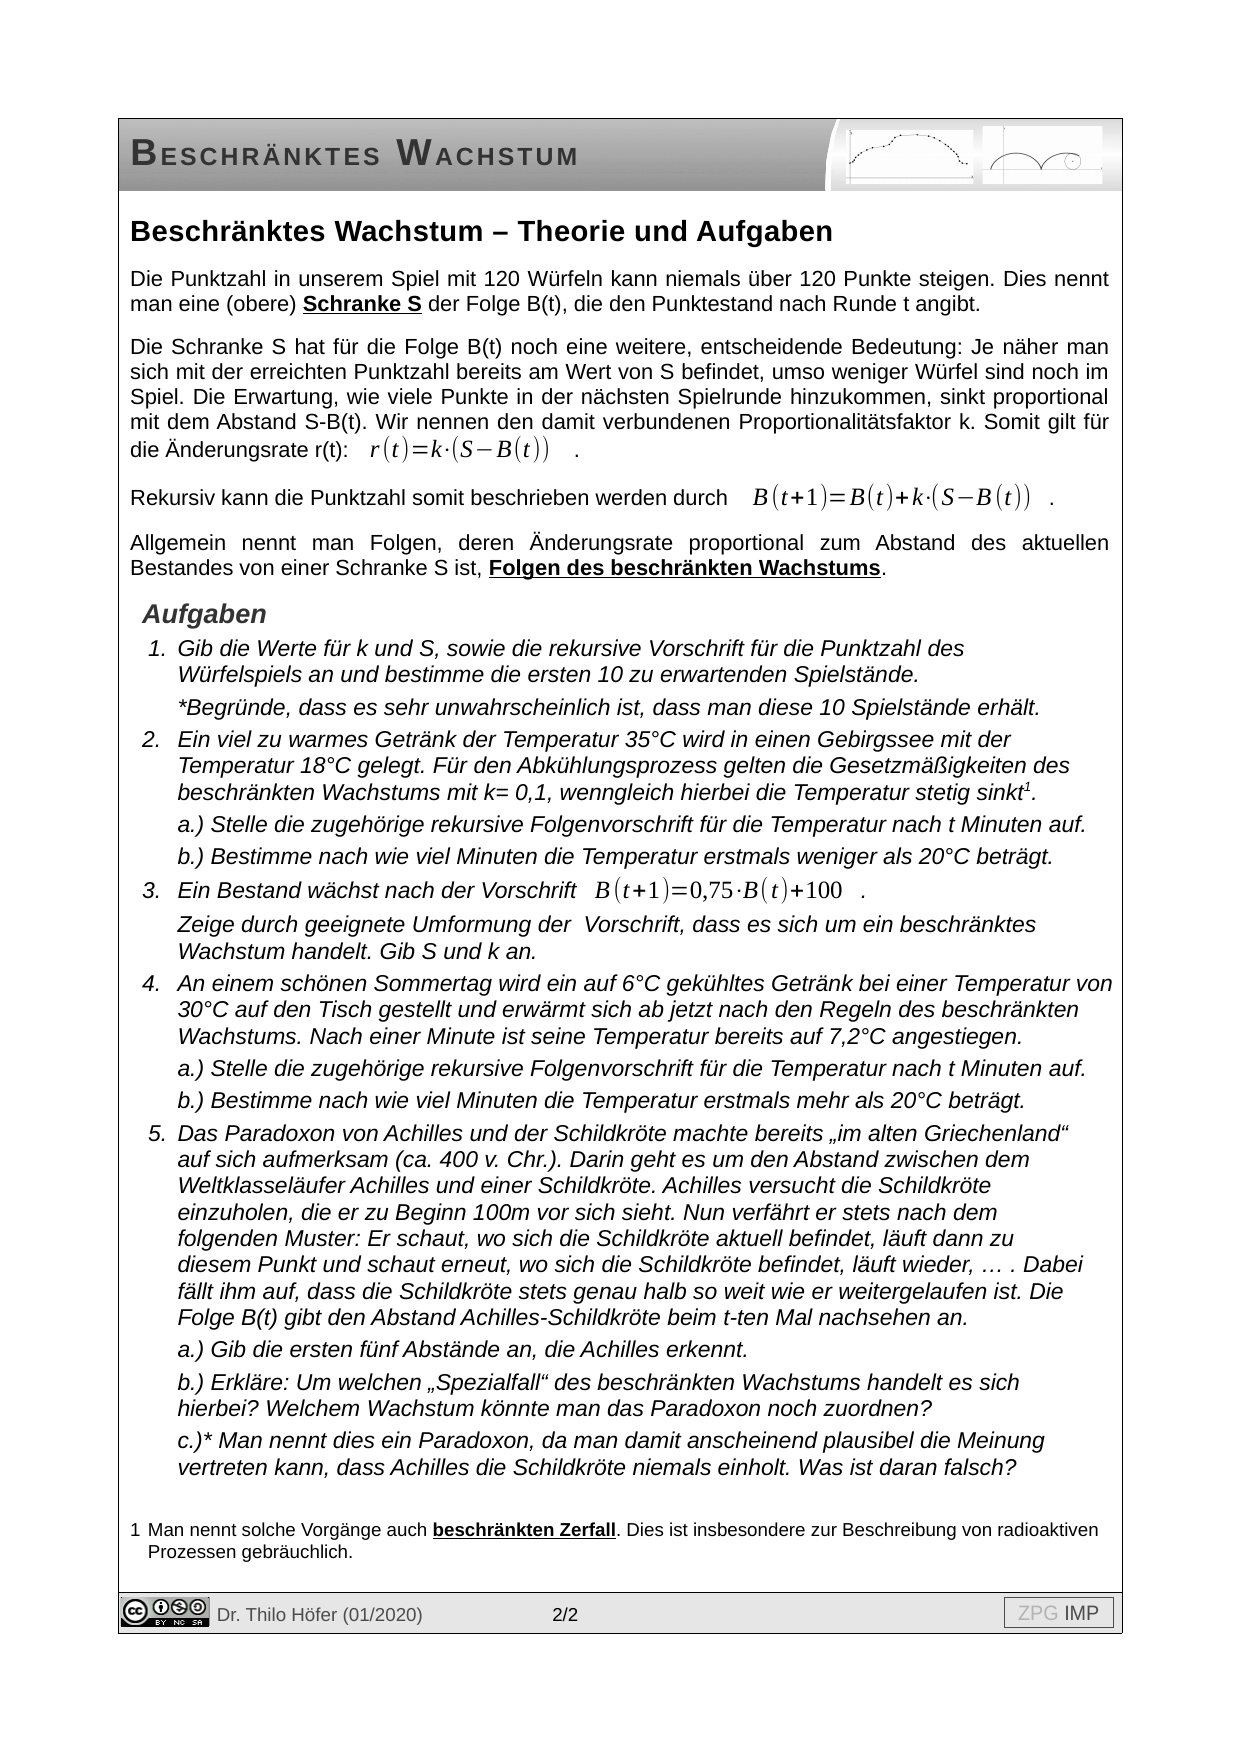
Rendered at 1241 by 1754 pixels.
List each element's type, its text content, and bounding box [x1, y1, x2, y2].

list b.) Bestimme nach wie viel Minuten die Temperatur erstmals mehr als 20°C beträgt. [142, 1087, 1122, 1114]
list Zeige durch geeignete Umformung der Vorschrift, dass es sich um ein beschränktes Wachstum handelt. Gib S und k an. [148, 911, 1092, 964]
text a.) Gib die ersten fünf Abstände an, die Achilles erkennt. [148, 1336, 1092, 1363]
picture [119, 119, 1122, 191]
list Das Paradoxon von Achilles und der Schildkröte machte bereits „im alten Griechenland“ auf sich aufmerksam (ca. 400 v. Chr.). Darin geht es um den Abstand zwischen dem Weltklasseläufer Achilles und einer Schildkröte. Achilles versucht die Schildkröte einzuholen, die er zu Beginn 100m vor sich sieht. Nun verfährt er stets nach dem folgenden Muster: Er schaut, wo sich die Schildkröte aktuell befindet, läuft dann zu diesem Punkt und schaut erneut, wo sich die Schildkröte befindet, läuft wieder, … . Dabei fällt ihm auf, dass die Schildkröte stets genau halb so weit wie er weitergelaufen ist. Die Folge B(t) gibt den Abstand Achilles-Schildkröte beim t-ten Mal nachsehen an. [148, 1119, 1092, 1330]
list Ein viel zu warmes Getränk der Temperatur 35°C wird in einen Gebirgssee mit der Temperatur 18°C gelegt. Für den Abkühlungsprozess gelten die Gesetzmäßigkeiten des beschränkten Wachstums mit k= 0,1, wenngleich hierbei die Temperatur stetig sinkt. [142, 726, 1122, 805]
list Man nennt solche Vorgänge auch beschränkten Zerfall. Dies ist insbesondere zur Beschreibung von radioaktiven Prozessen gebräuchlich. [130, 1519, 1122, 1562]
text Aufgaben [142, 598, 1092, 629]
text Beschränktes Wachstum – Theorie und Aufgaben [130, 214, 1110, 248]
text Die Punktzahl in unserem Spiel mit 120 Würfeln kann niemals über 120 Punkte steigen. Dies nennt man eine (obere) Schranke S der Folge B(t), die den Punktestand nach Runde t angibt. [130, 266, 1110, 316]
text Die Schranke S hat für die Folge B(t) noch eine weitere, entscheidende Bedeutung: Je näher man sich mit der erreichten Punktzahl bereits am Wert von S befindet, umso weniger Würfel sind noch im Spiel. Die Erwartung, wie viele Punkte in der nächsten Spielrunde hinzukommen, sinkt proportional mit dem Abstand S-B(t). Wir nennen den damit verbundenen Proportionalitätsfaktor k. Somit gilt für die Änderungsrate r(t): . [130, 334, 1110, 464]
list Ein Bestand wächst nach der Vorschrift. [142, 876, 1122, 905]
list An einem schönen Sommertag wird ein auf 6°C gekühltes Getränk bei einer Temperatur von 30°C auf den Tisch gestellt und erwärmt sich ab jetzt nach den Regeln des beschränkten Wachstums. Nach einer Minute ist seine Temperatur bereits auf 7,2°C angestiegen. [142, 970, 1122, 1049]
list Gib die Werte für k und S, sowie die rekursive Vorschrift für die Punktzahl des Würfelspiels an und bestimme die ersten 10 zu erwartenden Spielstände. [148, 635, 1092, 688]
text b.) Erkläre: Um welchen „Spezialfall“ des beschränkten Wachstums handelt es sich hierbei? Welchem Wachstum könnte man das Paradoxon noch zuordnen? [148, 1369, 1092, 1421]
list a.) Stelle die zugehörige rekursive Folgenvorschrift für die Temperatur nach t Minuten auf. [142, 811, 1122, 837]
list *Begründe, dass es sehr unwahrscheinlich ist, dass man diese 10 Spielstände erhält. [148, 694, 1092, 720]
text c.)* Man nennt dies ein Paradoxon, da man damit anscheinend plausibel die Meinung vertreten kann, dass Achilles die Schildkröte niemals einholt. Was ist daran falsch? [148, 1427, 1092, 1480]
picture [120, 1597, 210, 1627]
list a.) Stelle die zugehörige rekursive Folgenvorschrift für die Temperatur nach t Minuten auf. [142, 1055, 1122, 1081]
text Rekursiv kann die Punktzahl somit beschrieben werden durch . [130, 482, 1110, 512]
text Allgemein nennt man Folgen, deren Änderungsrate proportional zum Abstand des aktuellen Bestandes von einer Schranke S ist, Folgen des beschränkten Wachstums. [130, 530, 1110, 580]
list b.) Bestimme nach wie viel Minuten die Temperatur erstmals weniger als 20°C beträgt. [142, 843, 1122, 869]
